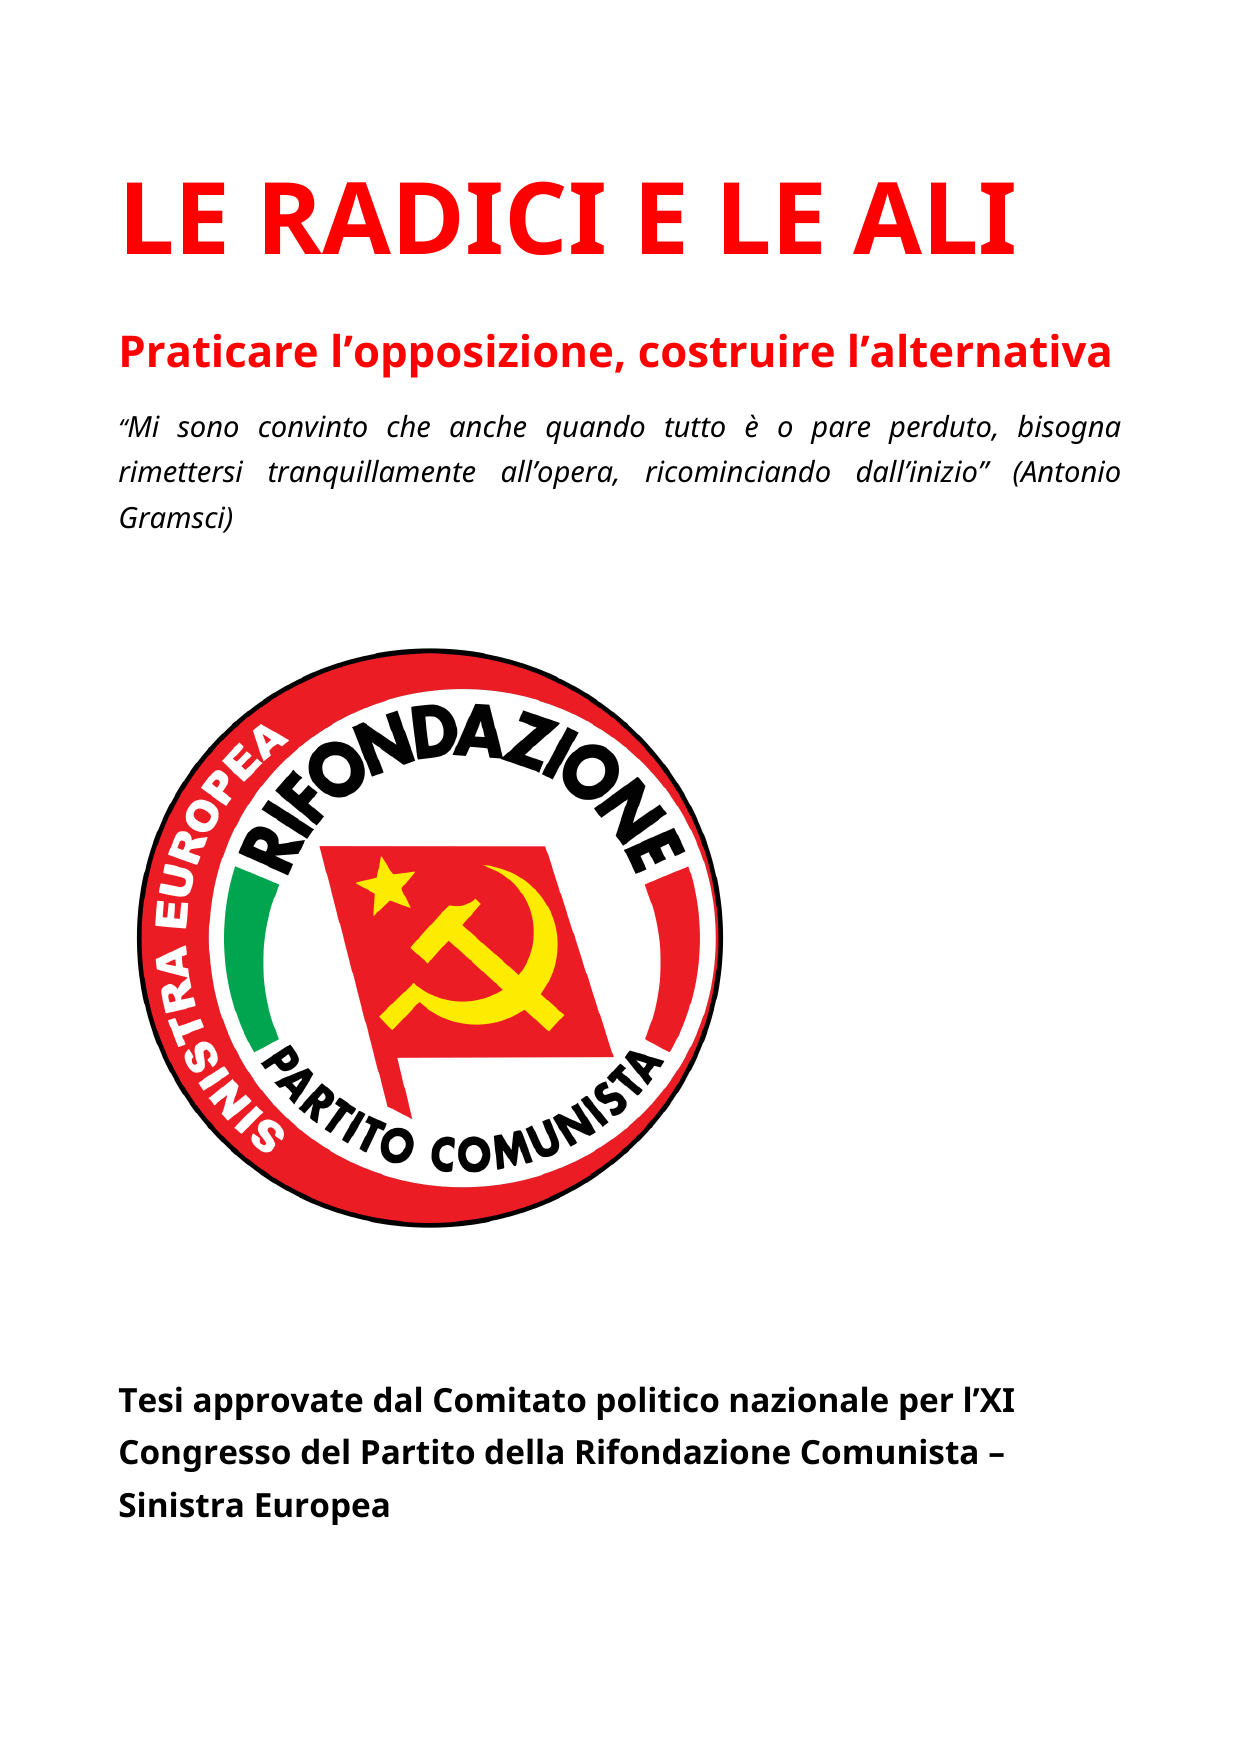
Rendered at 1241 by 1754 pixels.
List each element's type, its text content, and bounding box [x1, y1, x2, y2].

text LE RADICI E LE ALI [118, 148, 1122, 284]
text “Mi sono convinto che anche quando tutto è o pare perduto, bisogna rimettersi tranquillamente all’opera, ricominciando dall’inizio” (Antonio Gramsci) [118, 406, 1122, 537]
text Tesi approvate dal Comitato politico nazionale per l’XI Congresso del Partito della Rifondazione Comunista – Sinistra Europea [118, 1377, 1122, 1527]
picture [118, 649, 629, 1245]
text Praticare l’opposizione, costruire l’alternativa [118, 321, 1122, 381]
